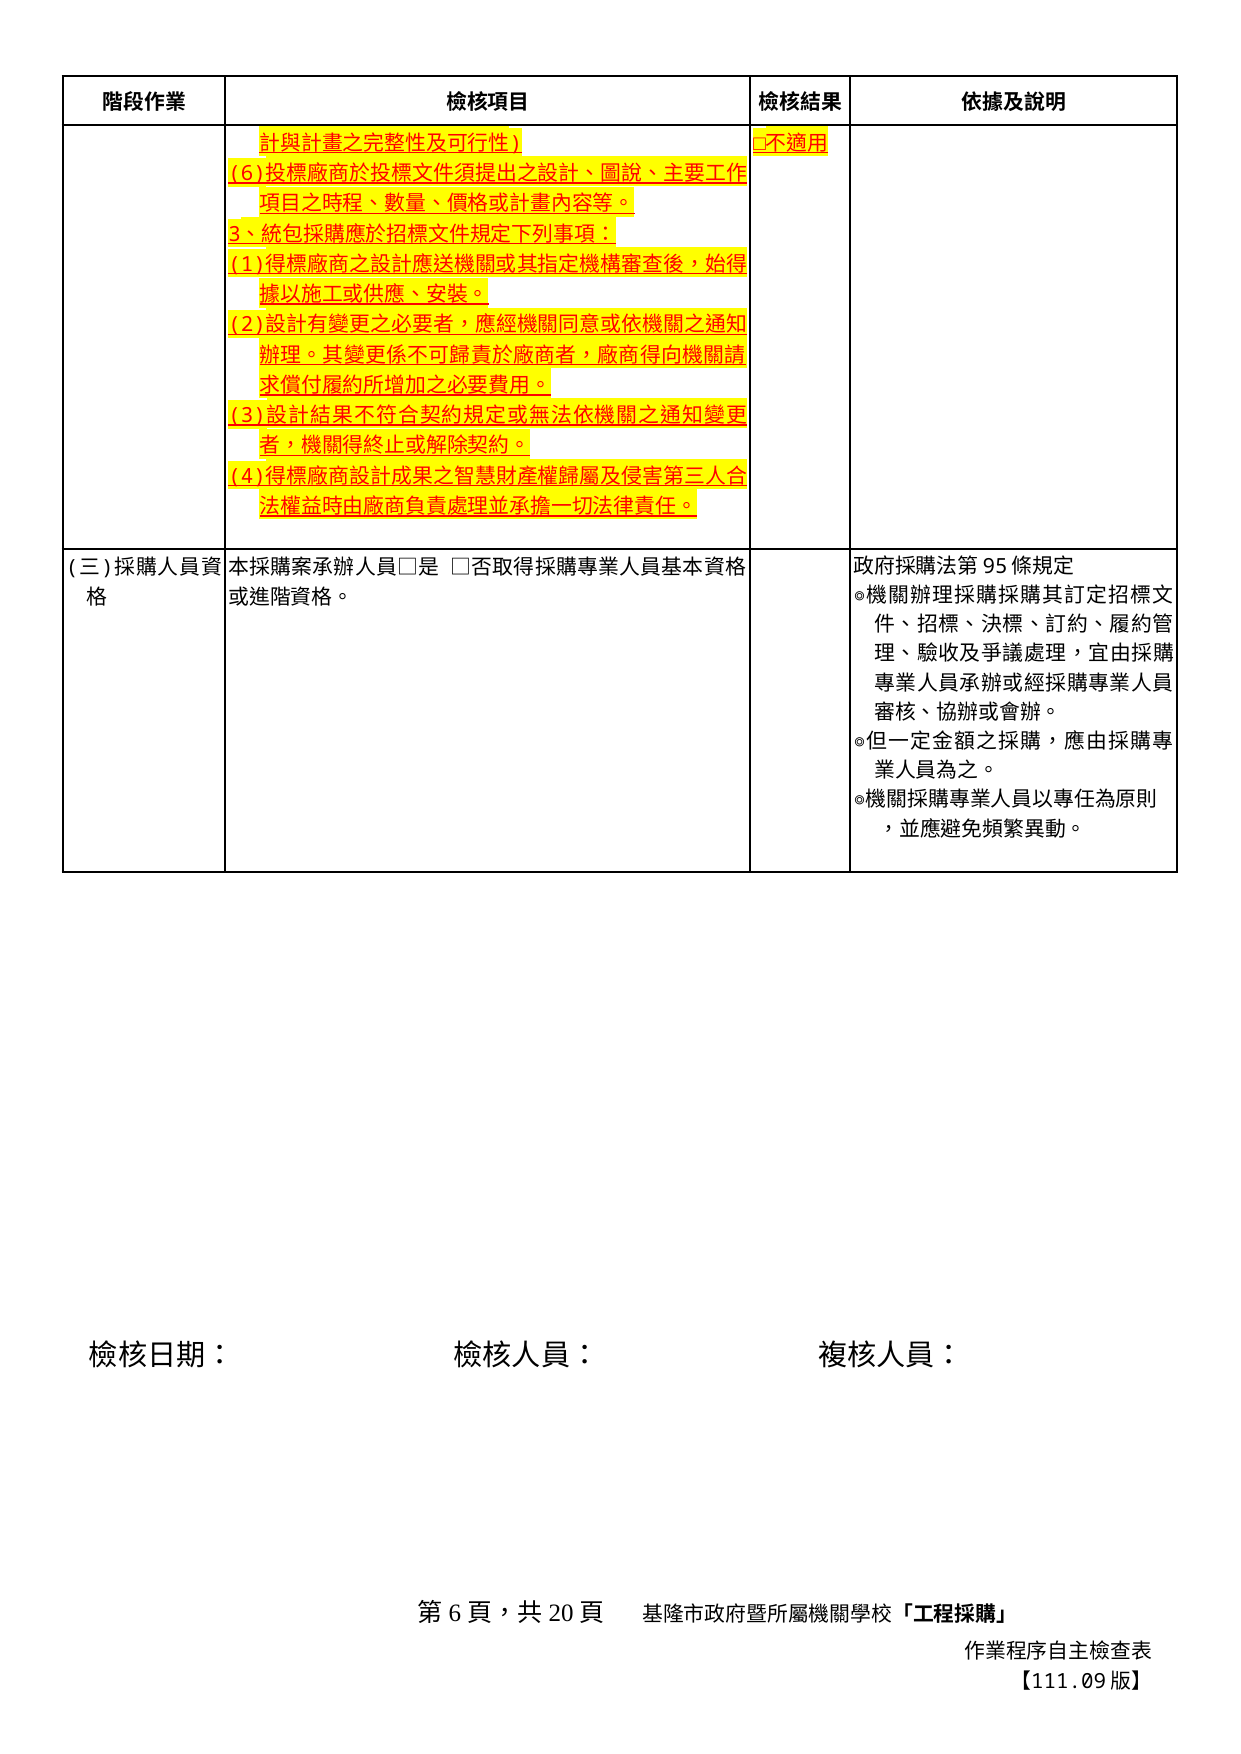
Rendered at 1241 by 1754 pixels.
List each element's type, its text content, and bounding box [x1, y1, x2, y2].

table_header 依據及說明 [851, 77, 1176, 124]
table_cell (三)採購人員資格 [64, 550, 224, 871]
table_header 檢核結果 [751, 77, 849, 124]
table_cell 政府採購法第95條規定 ◎機關辦理採購採購其訂定招標文件、招標、決標、訂約、履約管理、驗收及爭議處理，宜由採購專業人員承辦或經採購專業人員審核、協辦或會辦。 ◎但一定金額之採購，應由採購專業人員為之。 ◎機關採購專業人員以專任為原則 ，並應避免頻繁異動。 [851, 550, 1176, 871]
table_cell □不適用 [751, 126, 849, 548]
text 檢核日期： 檢核人員： 複核人員： [89, 1332, 1152, 1373]
table_cell 本採購案承辦人員□是 □否取得採購專業人員基本資格或進階資格。 [226, 550, 749, 871]
table_cell [751, 550, 849, 871]
table_header 檢核項目 [226, 77, 749, 124]
table_header 階段作業 [64, 77, 224, 124]
table_cell 計與計畫之完整性及可行性) (6)投標廠商於投標文件須提出之設計、圖說、主要工作項目之時程、數量、價格或計畫內容等。 3、統包採購應於招標文件規定下列事項： (1)得標廠商之設計應送機關或其指定機構審查後，始得據以施工或供應、安裝。 (2)設計有變更之必要者，應經機關同意或依機關之通知辦理。其變更係不可歸責於廠商者，廠商得向機關請求償付履約所增加之必要費用。 (3)設計結果不符合契約規定或無法依機關之通知變更者，機關得終止或解除契約。 (4)得標廠商設計成果之智慧財產權歸屬及侵害第三人合法權益時由廠商負責處理並承擔一切法律責任。 [226, 126, 749, 548]
table_cell [64, 126, 224, 548]
table_cell [851, 126, 1176, 548]
